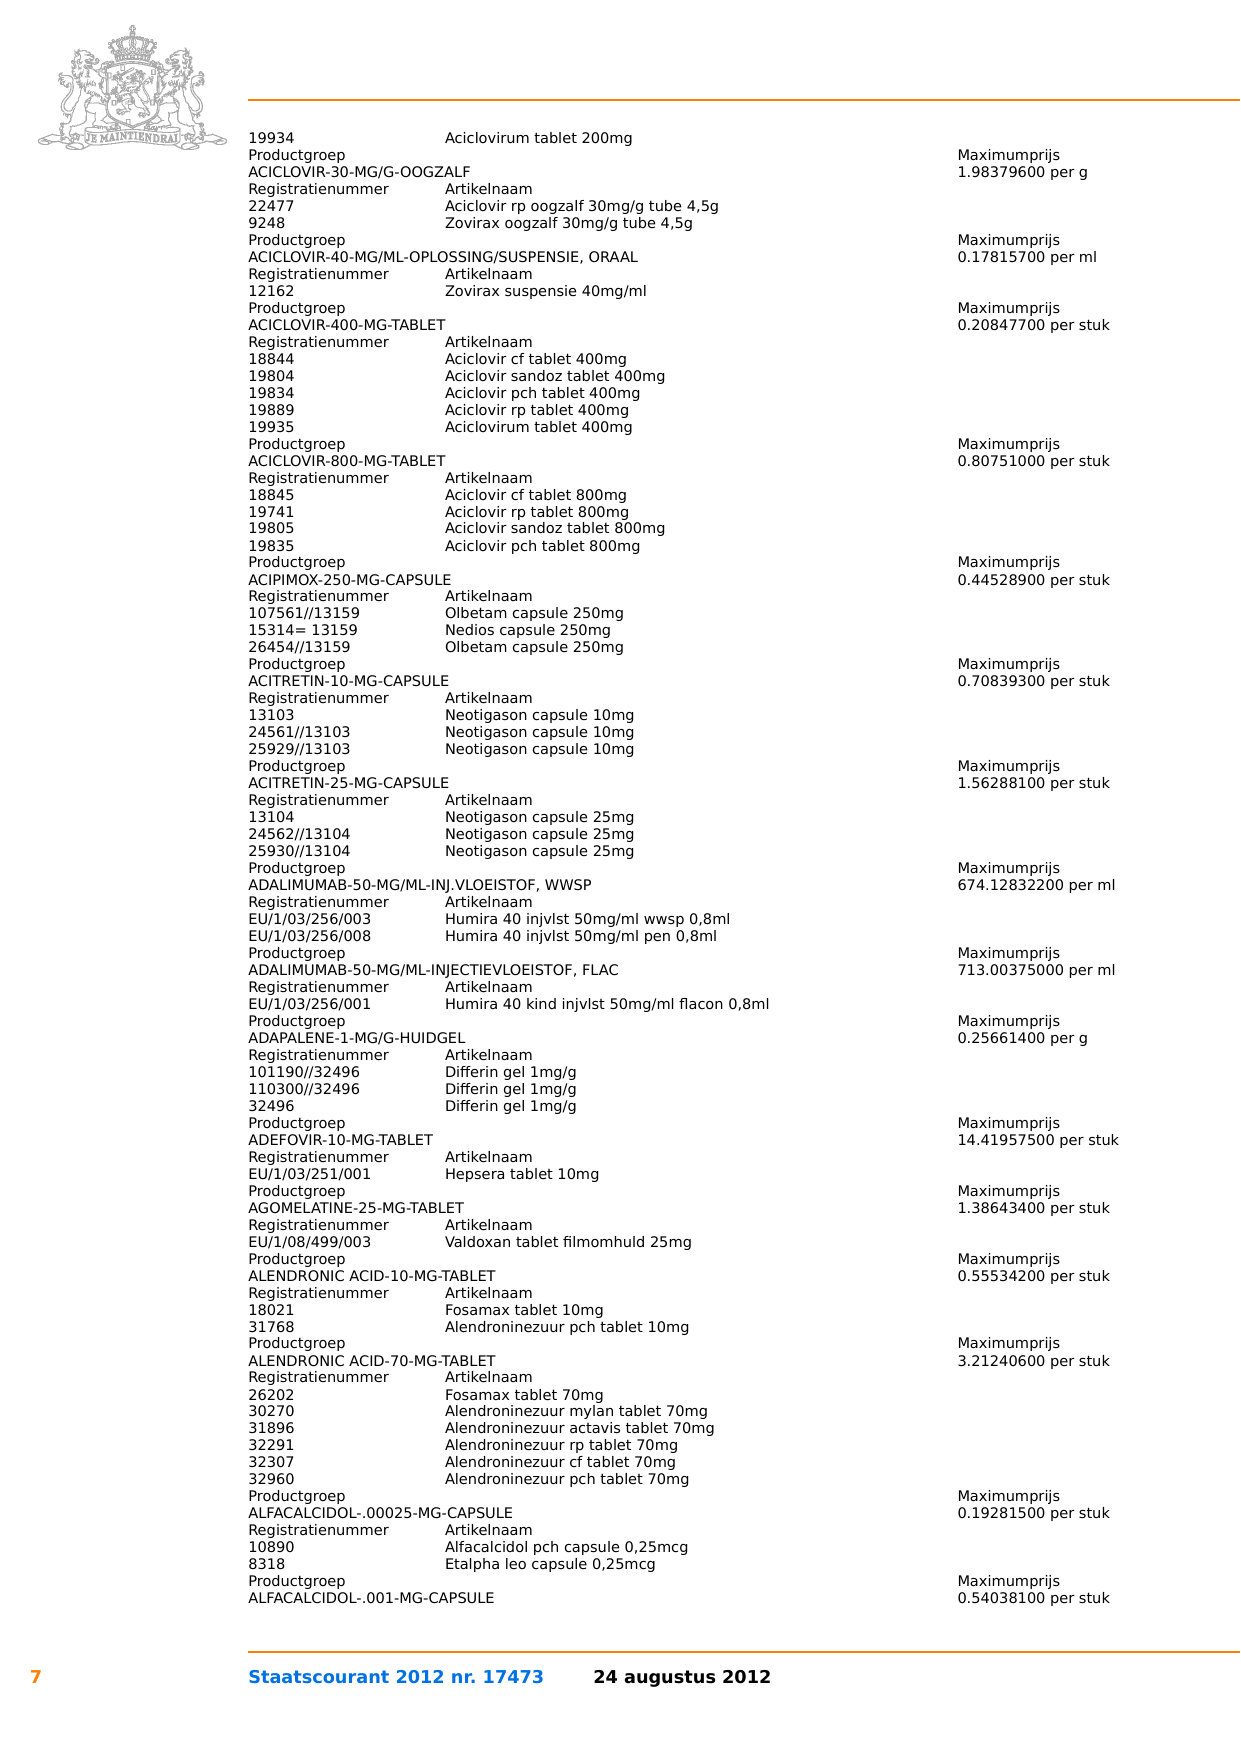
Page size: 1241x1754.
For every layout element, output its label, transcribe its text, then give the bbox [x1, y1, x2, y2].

table_cell ADEFOVIR-10-MG-TABLET [248, 1132, 951, 1149]
table_cell 19835 [248, 538, 439, 554]
table_cell Productgroep [248, 1115, 439, 1132]
table_cell Maximumprijs [951, 860, 1163, 877]
table_cell 18021 [248, 1301, 439, 1318]
table_cell Maximumprijs [951, 147, 1163, 164]
table_cell [951, 1454, 1163, 1471]
table_cell 0.54038100 per stuk [951, 1590, 1163, 1607]
table_cell 19805 [248, 520, 439, 537]
table_cell ADAPALENE-1-MG/G-HUIDGEL [248, 1030, 951, 1047]
table_cell [951, 1149, 1163, 1166]
table_cell [439, 300, 951, 317]
table_cell [439, 147, 951, 164]
table_cell [951, 1098, 1163, 1115]
table_cell [951, 486, 1163, 503]
table_cell Artikelnaam [439, 1047, 951, 1064]
table_cell Productgroep [248, 436, 439, 452]
table_cell ALFACALCIDOL-.001-MG-CAPSULE [248, 1590, 951, 1607]
table_cell Zovirax suspensie 40mg/ml [439, 283, 951, 300]
table_cell Productgroep [248, 147, 439, 164]
table_cell [951, 266, 1163, 283]
table_cell Registratienummer [248, 792, 439, 809]
table_cell 12162 [248, 283, 439, 300]
table_cell Maximumprijs [951, 1488, 1163, 1505]
table_cell Registratienummer [248, 1522, 439, 1539]
table_cell [439, 945, 951, 962]
table_cell [951, 1369, 1163, 1386]
table_cell 1.38643400 per stuk [951, 1200, 1163, 1217]
table_cell Aciclovir pch tablet 800mg [439, 538, 951, 554]
table_cell 1.98379600 per g [951, 164, 1163, 181]
table_cell Maximumprijs [951, 554, 1163, 571]
table_cell AGOMELATINE-25-MG-TABLET [248, 1200, 951, 1217]
table_cell 25929//13103 [248, 741, 439, 758]
table_cell Maximumprijs [951, 656, 1163, 673]
table_cell Alendroninezuur pch tablet 10mg [439, 1319, 951, 1335]
table_cell EU/1/03/256/001 [248, 996, 439, 1013]
table_cell 26202 [248, 1386, 439, 1403]
table_cell Registratienummer [248, 1217, 439, 1233]
table_cell Neotigason capsule 25mg [439, 843, 951, 860]
table_cell 0.70839300 per stuk [951, 673, 1163, 690]
table_cell [951, 690, 1163, 707]
table_cell Aciclovir pch tablet 400mg [439, 385, 951, 402]
table_cell [951, 1471, 1163, 1488]
table_cell 26454//13159 [248, 639, 439, 656]
table_cell EU/1/08/499/003 [248, 1234, 439, 1251]
table_cell Registratienummer [248, 1285, 439, 1301]
table_cell Productgroep [248, 1335, 439, 1352]
table_cell [439, 1115, 951, 1132]
table_cell Registratienummer [248, 266, 439, 283]
table_cell 19935 [248, 419, 439, 436]
table_cell [951, 385, 1163, 402]
table_cell [951, 1234, 1163, 1251]
table_cell Neotigason capsule 10mg [439, 707, 951, 724]
table_cell Aciclovir sandoz tablet 800mg [439, 520, 951, 537]
table_cell [951, 470, 1163, 486]
table_cell Maximumprijs [951, 1115, 1163, 1132]
table_cell [951, 504, 1163, 520]
table_cell Maximumprijs [951, 945, 1163, 962]
table_cell [951, 996, 1163, 1013]
table_cell [951, 1539, 1163, 1556]
table_cell [951, 979, 1163, 996]
table_cell [951, 368, 1163, 384]
table_cell [951, 1522, 1163, 1539]
table_cell 31768 [248, 1319, 439, 1335]
table_cell [951, 419, 1163, 436]
table_cell Alendroninezuur rp tablet 70mg [439, 1437, 951, 1454]
table_cell Productgroep [248, 554, 439, 571]
table_cell Aciclovirum tablet 200mg [439, 130, 951, 147]
table_cell Humira 40 kind injvlst 50mg/ml flacon 0,8ml [439, 996, 951, 1013]
table_cell ACICLOVIR-800-MG-TABLET [248, 453, 951, 469]
table_cell [951, 334, 1163, 351]
table_cell Olbetam capsule 250mg [439, 605, 951, 622]
table_cell [439, 1251, 951, 1267]
table_cell Productgroep [248, 232, 439, 249]
table_cell [951, 1047, 1163, 1064]
table_cell [951, 1437, 1163, 1454]
table_cell Artikelnaam [439, 792, 951, 809]
table_cell 32960 [248, 1471, 439, 1488]
table_cell 15314= 13159 [248, 622, 439, 639]
table_cell Productgroep [248, 1183, 439, 1199]
table_cell Registratienummer [248, 470, 439, 486]
table_cell 0.25661400 per g [951, 1030, 1163, 1047]
table_cell 0.80751000 per stuk [951, 453, 1163, 469]
table_cell [951, 894, 1163, 911]
table_cell EU/1/03/256/003 [248, 911, 439, 928]
table_cell 18845 [248, 486, 439, 503]
table_cell 18844 [248, 351, 439, 368]
table_cell [951, 520, 1163, 537]
table_cell [951, 283, 1163, 300]
table_cell [439, 1013, 951, 1030]
table_cell Maximumprijs [951, 300, 1163, 317]
table_cell 0.44528900 per stuk [951, 571, 1163, 588]
table_cell Registratienummer [248, 1047, 439, 1064]
table_cell Maximumprijs [951, 1335, 1163, 1352]
table_cell [951, 1319, 1163, 1335]
table_cell 32496 [248, 1098, 439, 1115]
table_cell Artikelnaam [439, 588, 951, 605]
table_cell Productgroep [248, 656, 439, 673]
table_cell [951, 130, 1163, 147]
table_cell Neotigason capsule 25mg [439, 809, 951, 826]
table_cell 1.56288100 per stuk [951, 775, 1163, 792]
table_cell 713.00375000 per ml [951, 962, 1163, 979]
table_cell [951, 402, 1163, 418]
table_cell [439, 554, 951, 571]
table_cell [951, 826, 1163, 843]
table_cell Neotigason capsule 10mg [439, 741, 951, 758]
table_cell [951, 351, 1163, 368]
table_cell [439, 436, 951, 452]
table_cell Maximumprijs [951, 232, 1163, 249]
table_cell Artikelnaam [439, 1217, 951, 1233]
table_cell Alendroninezuur actavis tablet 70mg [439, 1420, 951, 1437]
table_cell Fosamax tablet 70mg [439, 1386, 951, 1403]
table_cell Productgroep [248, 758, 439, 775]
table_cell 0.19281500 per stuk [951, 1505, 1163, 1522]
picture [38, 25, 227, 150]
table_cell [439, 758, 951, 775]
table_cell Registratienummer [248, 690, 439, 707]
table_cell 101190//32496 [248, 1064, 439, 1081]
table_cell [951, 1064, 1163, 1081]
table_cell 24561//13103 [248, 724, 439, 741]
table_cell 25930//13104 [248, 843, 439, 860]
table_cell [951, 928, 1163, 945]
table_cell 3.21240600 per stuk [951, 1353, 1163, 1369]
table_cell Maximumprijs [951, 1573, 1163, 1590]
table_cell [951, 181, 1163, 198]
table_cell 24562//13104 [248, 826, 439, 843]
table_cell [951, 1166, 1163, 1183]
table_cell Olbetam capsule 250mg [439, 639, 951, 656]
table_cell Productgroep [248, 1488, 439, 1505]
table_cell [439, 656, 951, 673]
table_cell Artikelnaam [439, 470, 951, 486]
table_cell Alendroninezuur pch tablet 70mg [439, 1471, 951, 1488]
table_cell ACICLOVIR-30-MG/G-OOGZALF [248, 164, 951, 181]
table_cell [439, 1573, 951, 1590]
table_cell ALFACALCIDOL-.00025-MG-CAPSULE [248, 1505, 951, 1522]
table_cell Aciclovir sandoz tablet 400mg [439, 368, 951, 384]
table_cell [439, 1488, 951, 1505]
table_cell 19934 [248, 130, 439, 147]
table_cell 0.20847700 per stuk [951, 317, 1163, 334]
table_cell Aciclovir cf tablet 800mg [439, 486, 951, 503]
table_cell Registratienummer [248, 1369, 439, 1386]
table_cell Maximumprijs [951, 1013, 1163, 1030]
table_cell Registratienummer [248, 979, 439, 996]
table_cell Fosamax tablet 10mg [439, 1301, 951, 1318]
table_cell [951, 809, 1163, 826]
table_cell Nedios capsule 250mg [439, 622, 951, 639]
table_cell 13104 [248, 809, 439, 826]
table_cell Registratienummer [248, 894, 439, 911]
table_cell Artikelnaam [439, 1285, 951, 1301]
table_cell Aciclovirum tablet 400mg [439, 419, 951, 436]
table_cell [951, 588, 1163, 605]
table_cell Alendroninezuur cf tablet 70mg [439, 1454, 951, 1471]
table_cell [951, 1403, 1163, 1420]
table_cell 19804 [248, 368, 439, 384]
table_cell [951, 911, 1163, 928]
table_cell [439, 1335, 951, 1352]
table_cell ACIPIMOX-250-MG-CAPSULE [248, 571, 951, 588]
table_cell Artikelnaam [439, 1522, 951, 1539]
table_cell 110300//32496 [248, 1081, 439, 1098]
table_cell 9248 [248, 215, 439, 232]
table_cell [951, 724, 1163, 741]
table_cell 32291 [248, 1437, 439, 1454]
table_cell Humira 40 injvlst 50mg/ml wwsp 0,8ml [439, 911, 951, 928]
table_cell [951, 639, 1163, 656]
table_cell 19834 [248, 385, 439, 402]
table_cell EU/1/03/256/008 [248, 928, 439, 945]
table_cell Registratienummer [248, 1149, 439, 1166]
table_cell Zovirax oogzalf 30mg/g tube 4,5g [439, 215, 951, 232]
table_cell 30270 [248, 1403, 439, 1420]
table_cell Productgroep [248, 1013, 439, 1030]
table_cell Artikelnaam [439, 1369, 951, 1386]
table_cell Aciclovir rp oogzalf 30mg/g tube 4,5g [439, 198, 951, 215]
table_cell 32307 [248, 1454, 439, 1471]
table_cell [951, 198, 1163, 215]
table_cell 13103 [248, 707, 439, 724]
table_cell Artikelnaam [439, 894, 951, 911]
table_cell [439, 232, 951, 249]
table_cell Alfacalcidol pch capsule 0,25mcg [439, 1539, 951, 1556]
table_cell 19741 [248, 504, 439, 520]
table_cell Maximumprijs [951, 1251, 1163, 1267]
table_cell Neotigason capsule 10mg [439, 724, 951, 741]
table_cell [951, 1285, 1163, 1301]
table_cell [951, 1420, 1163, 1437]
table_cell [439, 1183, 951, 1199]
table_cell Artikelnaam [439, 334, 951, 351]
table_cell Productgroep [248, 945, 439, 962]
table_cell Artikelnaam [439, 979, 951, 996]
table_cell [951, 792, 1163, 809]
table_cell 19889 [248, 402, 439, 418]
table_cell ACICLOVIR-40-MG/ML-OPLOSSING/SUSPENSIE, ORAAL [248, 249, 951, 266]
table_cell Aciclovir cf tablet 400mg [439, 351, 951, 368]
table_cell [951, 1081, 1163, 1098]
table_cell [951, 1217, 1163, 1233]
table_cell Registratienummer [248, 334, 439, 351]
table_cell Differin gel 1mg/g [439, 1081, 951, 1098]
table_cell [439, 860, 951, 877]
table_cell [951, 605, 1163, 622]
table_cell Artikelnaam [439, 690, 951, 707]
table_cell Productgroep [248, 1251, 439, 1267]
table_cell ALENDRONIC ACID-10-MG-TABLET [248, 1268, 951, 1284]
table_cell Differin gel 1mg/g [439, 1098, 951, 1115]
table_cell 10890 [248, 1539, 439, 1556]
table_cell ADALIMUMAB-50-MG/ML-INJECTIEVLOEISTOF, FLAC [248, 962, 951, 979]
table_cell 22477 [248, 198, 439, 215]
table_cell Productgroep [248, 1573, 439, 1590]
table_cell Registratienummer [248, 588, 439, 605]
table_cell Maximumprijs [951, 436, 1163, 452]
table_cell [951, 1386, 1163, 1403]
table_cell Productgroep [248, 860, 439, 877]
table_cell [951, 843, 1163, 860]
table_cell 31896 [248, 1420, 439, 1437]
table_cell [951, 622, 1163, 639]
table_cell [951, 215, 1163, 232]
table_cell Alendroninezuur mylan tablet 70mg [439, 1403, 951, 1420]
table_cell ACITRETIN-25-MG-CAPSULE [248, 775, 951, 792]
table_cell Valdoxan tablet filmomhuld 25mg [439, 1234, 951, 1251]
table_cell Artikelnaam [439, 181, 951, 198]
table_cell [951, 741, 1163, 758]
table_cell Humira 40 injvlst 50mg/ml pen 0,8ml [439, 928, 951, 945]
table_cell ACICLOVIR-400-MG-TABLET [248, 317, 951, 334]
table_cell [951, 707, 1163, 724]
table_cell Artikelnaam [439, 266, 951, 283]
table_cell [951, 1301, 1163, 1318]
table_cell Aciclovir rp tablet 800mg [439, 504, 951, 520]
table_cell 674.12832200 per ml [951, 877, 1163, 894]
table_cell Productgroep [248, 300, 439, 317]
table_cell 14.41957500 per stuk [951, 1132, 1163, 1149]
table_cell Hepsera tablet 10mg [439, 1166, 951, 1183]
table_cell ACITRETIN-10-MG-CAPSULE [248, 673, 951, 690]
table_cell ALENDRONIC ACID-70-MG-TABLET [248, 1353, 951, 1369]
table_cell [951, 1556, 1163, 1573]
table_cell Registratienummer [248, 181, 439, 198]
table_cell 8318 [248, 1556, 439, 1573]
table_cell Maximumprijs [951, 1183, 1163, 1199]
table_cell 0.55534200 per stuk [951, 1268, 1163, 1284]
table_cell [951, 538, 1163, 554]
table_cell Etalpha leo capsule 0,25mcg [439, 1556, 951, 1573]
table_cell Aciclovir rp tablet 400mg [439, 402, 951, 418]
table_cell Artikelnaam [439, 1149, 951, 1166]
table_cell Maximumprijs [951, 758, 1163, 775]
table_cell Differin gel 1mg/g [439, 1064, 951, 1081]
table_cell 107561//13159 [248, 605, 439, 622]
table_cell Neotigason capsule 25mg [439, 826, 951, 843]
table_cell ADALIMUMAB-50-MG/ML-INJ.VLOEISTOF, WWSP [248, 877, 951, 894]
table_cell EU/1/03/251/001 [248, 1166, 439, 1183]
table_cell 0.17815700 per ml [951, 249, 1163, 266]
